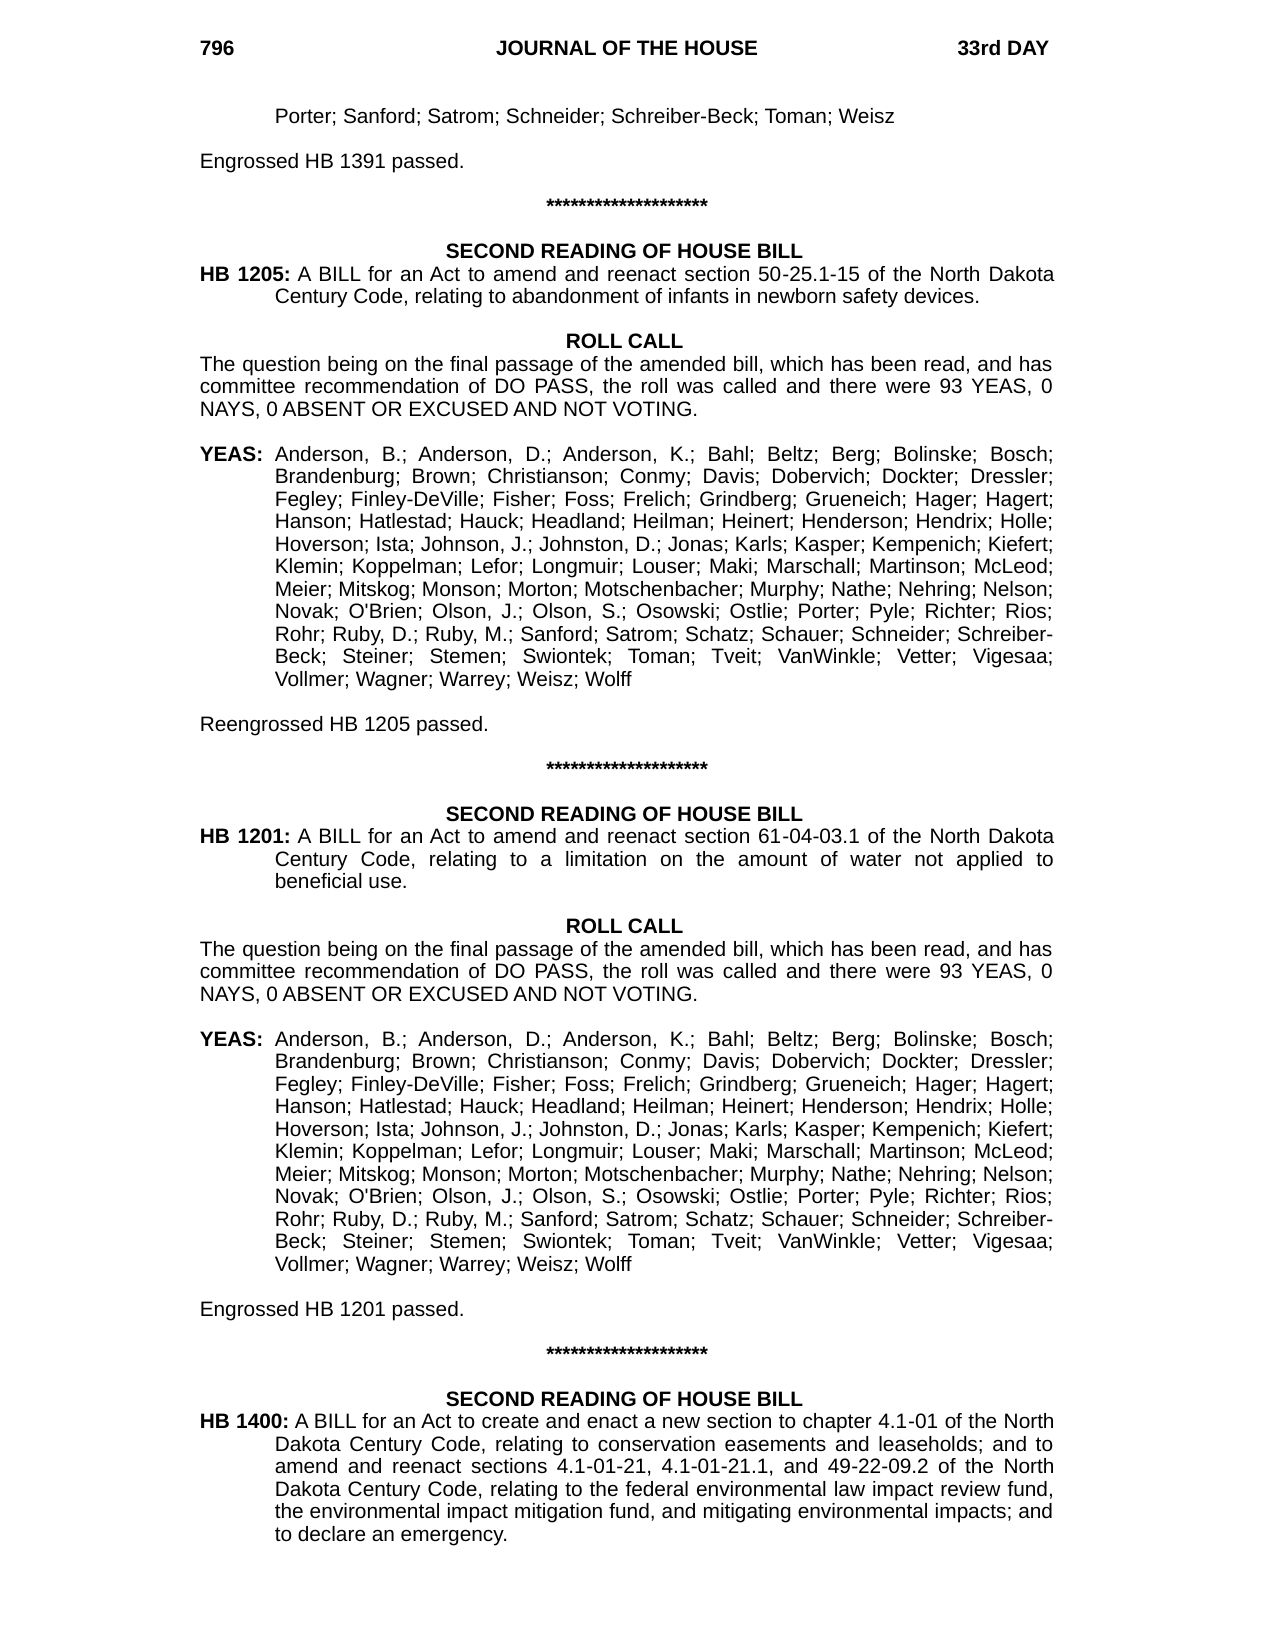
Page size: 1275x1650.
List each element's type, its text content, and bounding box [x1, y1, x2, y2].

title YEAS: Anderson, B.; Anderson, D.; Anderson, K.; Bahl; Beltz; Berg; Bolinske; Bosch; Brandenburg; Brown; Christianson; Conmy; Davis; Dobervich; Dockter; Dressler; Fegley; Finley-DeVille; Fisher; Foss; Frelich; Grindberg; Grueneich; Hager; Hagert; Hanson; Hatlestad; Hauck; Headland; Heilman; Heinert; Henderson; Hendrix; Holle; Hoverson; Ista; Johnson, J.; Johnston, D.; Jonas; Karls; Kasper; Kempenich; Kiefert; Klemin; Koppelman; Lefor; Longmuir; Louser; Maki; Marschall; Martinson; McLeod; Meier; Mitskog; Monson; Morton; Motschenbacher; Murphy; Nathe; Nehring; Nelson; Novak; O'Brien; Olson, J.; Olson, S.; Osowski; Ostlie; Porter; Pyle; Richter; Rios; Rohr; Ruby, D.; Ruby, M.; Sanford; Satrom; Schatz; Schauer; Schneider; Schreiber-Beck; Steiner; Stemen; Swiontek; Toman; Tveit; VanWinkle; Vetter; Vigesaa; Vollmer; Wagner; Warrey; Weisz; Wolff [199, 1028, 1054, 1276]
text Engrossed HB 1391 passed. [199, 151, 1054, 173]
text ******************** [199, 758, 1054, 781]
title Porter; Sanford; Satrom; Schneider; Schreiber-Beck; Toman; Weisz [199, 106, 1054, 128]
text SECOND READING OF HOUSE BILL [199, 803, 1054, 826]
text Engrossed HB 1201 passed. [199, 1298, 1054, 1321]
subtitle Page 796 [9, 9, 109, 33]
text Reengrossed HB 1205 passed. [199, 713, 1054, 736]
text ROLL CALL [199, 916, 1054, 938]
title HB 1205: A BILL for an Act to amend and reenact section 50‑25.1‑15 of the North Dakota Century Code, relating to abandonment of infants in newborn safety devices. [199, 263, 1054, 308]
text SECOND READING OF HOUSE BILL [199, 1388, 1054, 1411]
text The question being on the final passage of the amended bill, which has been read, and has committee recommendation of DO PASS, the roll was called and there were 93 YEAS, 0 NAYS, 0 ABSENT OR EXCUSED AND NOT VOTING. [199, 353, 1054, 421]
text SECOND READING OF HOUSE BILL [199, 241, 1054, 263]
title YEAS: Anderson, B.; Anderson, D.; Anderson, K.; Bahl; Beltz; Berg; Bolinske; Bosch; Brandenburg; Brown; Christianson; Conmy; Davis; Dobervich; Dockter; Dressler; Fegley; Finley-DeVille; Fisher; Foss; Frelich; Grindberg; Grueneich; Hager; Hagert; Hanson; Hatlestad; Hauck; Headland; Heilman; Heinert; Henderson; Hendrix; Holle; Hoverson; Ista; Johnson, J.; Johnston, D.; Jonas; Karls; Kasper; Kempenich; Kiefert; Klemin; Koppelman; Lefor; Longmuir; Louser; Maki; Marschall; Martinson; McLeod; Meier; Mitskog; Monson; Morton; Motschenbacher; Murphy; Nathe; Nehring; Nelson; Novak; O'Brien; Olson, J.; Olson, S.; Osowski; Ostlie; Porter; Pyle; Richter; Rios; Rohr; Ruby, D.; Ruby, M.; Sanford; Satrom; Schatz; Schauer; Schneider; Schreiber-Beck; Steiner; Stemen; Swiontek; Toman; Tveit; VanWinkle; Vetter; Vigesaa; Vollmer; Wagner; Warrey; Weisz; Wolff [199, 443, 1054, 691]
title HB 1400: A BILL for an Act to create and enact a new section to chapter 4.1‑01 of the North Dakota Century Code, relating to conservation easements and leaseholds; and to amend and reenact sections 4.1‑01‑21, 4.1‑01‑21.1, and 49‑22‑09.2 of the North Dakota Century Code, relating to the federal environmental law impact review fund, the environmental impact mitigation fund, and mitigating environmental impacts; and to declare an emergency. [199, 1411, 1054, 1546]
text ROLL CALL [199, 331, 1054, 353]
title HB 1201: A BILL for an Act to amend and reenact section 61‑04‑03.1 of the North Dakota Century Code, relating to a limitation on the amount of water not applied to beneficial use. [199, 826, 1054, 893]
text ******************** [199, 196, 1054, 218]
text The question being on the final passage of the amended bill, which has been read, and has committee recommendation of DO PASS, the roll was called and there were 93 YEAS, 0 NAYS, 0 ABSENT OR EXCUSED AND NOT VOTING. [199, 938, 1054, 1006]
text ******************** [199, 1343, 1054, 1366]
